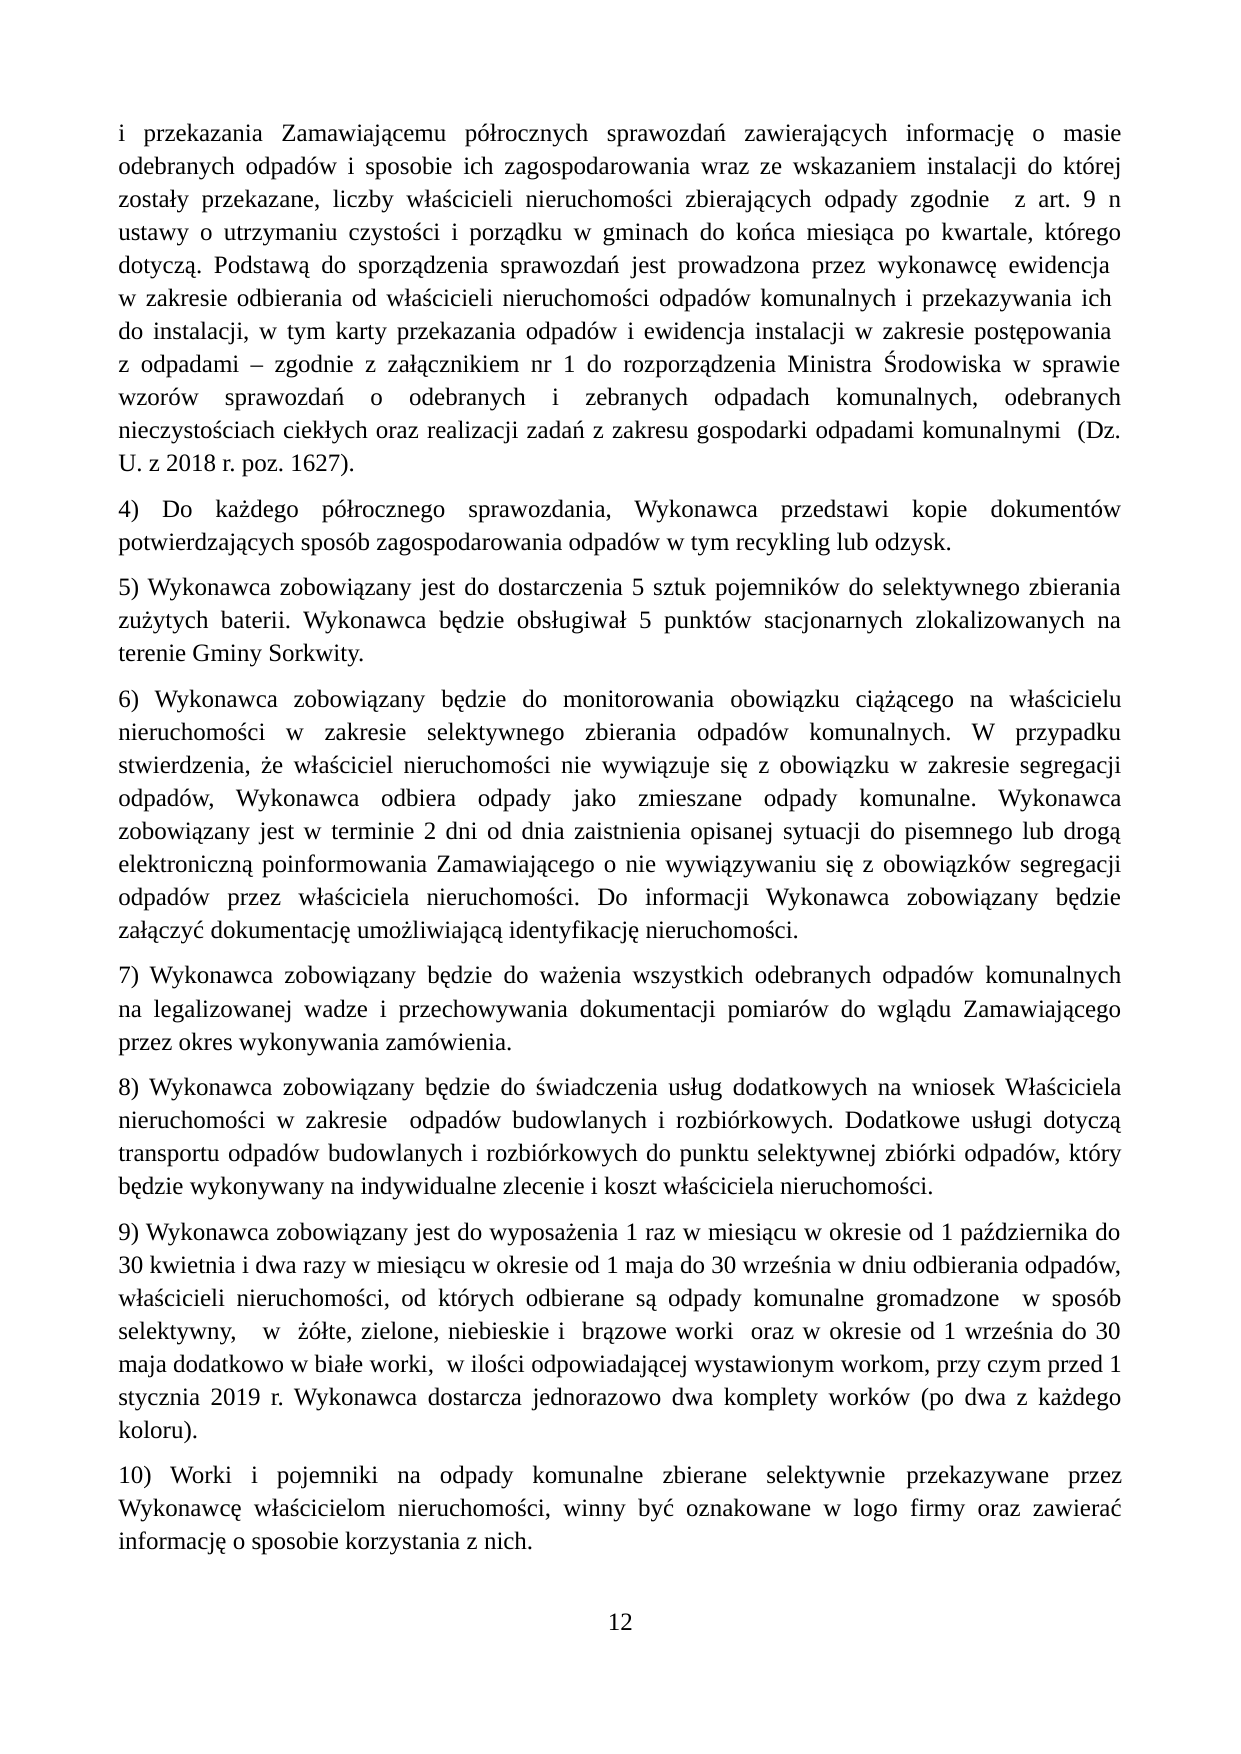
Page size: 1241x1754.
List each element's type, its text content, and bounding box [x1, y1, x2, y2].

text 8) Wykonawca zobowiązany będzie do świadczenia usług dodatkowych na wniosek Właściciela nieruchomości w zakresie odpadów budowlanych i rozbiórkowych. Dodatkowe usługi dotyczą transportu odpadów budowlanych i rozbiórkowych do punktu selektywnej zbiórki odpadów, który będzie wykonywany na indywidualne zlecenie i koszt właściciela nieruchomości. [118, 1072, 1122, 1200]
text 6) Wykonawca zobowiązany będzie do monitorowania obowiązku ciążącego na właścicielu nieruchomości w zakresie selektywnego zbierania odpadów komunalnych. W przypadku stwierdzenia, że właściciel nieruchomości nie wywiązuje się z obowiązku w zakresie segregacji odpadów, Wykonawca odbiera odpady jako zmieszane odpady komunalne. Wykonawca zobowiązany jest w terminie 2 dni od dnia zaistnienia opisanej sytuacji do pisemnego lub drogą elektroniczną poinformowania Zamawiającego o nie wywiązywaniu się z obowiązków segregacji odpadów przez właściciela nieruchomości. Do informacji Wykonawca zobowiązany będzie załączyć dokumentację umożliwiającą identyfikację nieruchomości. [118, 684, 1122, 944]
text 4) Do każdego półrocznego sprawozdania, Wykonawca przedstawi kopie dokumentów potwierdzających sposób zagospodarowania odpadów w tym recykling lub odzysk. [118, 494, 1122, 556]
text 10) Worki i pojemniki na odpady komunalne zbierane selektywnie przekazywane przez Wykonawcę właścicielom nieruchomości, winny być oznakowane w logo firmy oraz zawierać informację o sposobie korzystania z nich. [118, 1460, 1122, 1555]
text i przekazania Zamawiającemu półrocznych sprawozdań zawierających informację o masie odebranych odpadów i sposobie ich zagospodarowania wraz ze wskazaniem instalacji do której zostały przekazane, liczby właścicieli nieruchomości zbierających odpady zgodnie z art. 9 n ustawy o utrzymaniu czystości i porządku w gminach do końca miesiąca po kwartale, którego dotyczą. Podstawą do sporządzenia sprawozdań jest prowadzona przez wykonawcę ewidencja w zakresie odbierania od właścicieli nieruchomości odpadów komunalnych i przekazywania ich do instalacji, w tym karty przekazania odpadów i ewidencja instalacji w zakresie postępowania z odpadami – zgodnie z załącznikiem nr 1 do rozporządzenia Ministra Środowiska w sprawie wzorów sprawozdań o odebranych i zebranych odpadach komunalnych, odebranych nieczystościach ciekłych oraz realizacji zadań z zakresu gospodarki odpadami komunalnymi (Dz. U. z 2018 r. poz. 1627). [118, 118, 1122, 477]
text 5) Wykonawca zobowiązany jest do dostarczenia 5 sztuk pojemników do selektywnego zbierania zużytych baterii. Wykonawca będzie obsługiwał 5 punktów stacjonarnych zlokalizowanych na terenie Gminy Sorkwity. [118, 572, 1122, 667]
text 7) Wykonawca zobowiązany będzie do ważenia wszystkich odebranych odpadów komunalnych na legalizowanej wadze i przechowywania dokumentacji pomiarów do wglądu Zamawiającego przez okres wykonywania zamówienia. [118, 961, 1122, 1055]
text 9) Wykonawca zobowiązany jest do wyposażenia 1 raz w miesiącu w okresie od 1 października do 30 kwietnia i dwa razy w miesiącu w okresie od 1 maja do 30 września w dniu odbierania odpadów, właścicieli nieruchomości, od których odbierane są odpady komunalne gromadzone w sposób selektywny, w żółte, zielone, niebieskie i brązowe worki oraz w okresie od 1 września do 30 maja dodatkowo w białe worki, w ilości odpowiadającej wystawionym workom, przy czym przed 1 stycznia 2019 r. Wykonawca dostarcza jednorazowo dwa komplety worków (po dwa z każdego koloru). [118, 1217, 1122, 1444]
